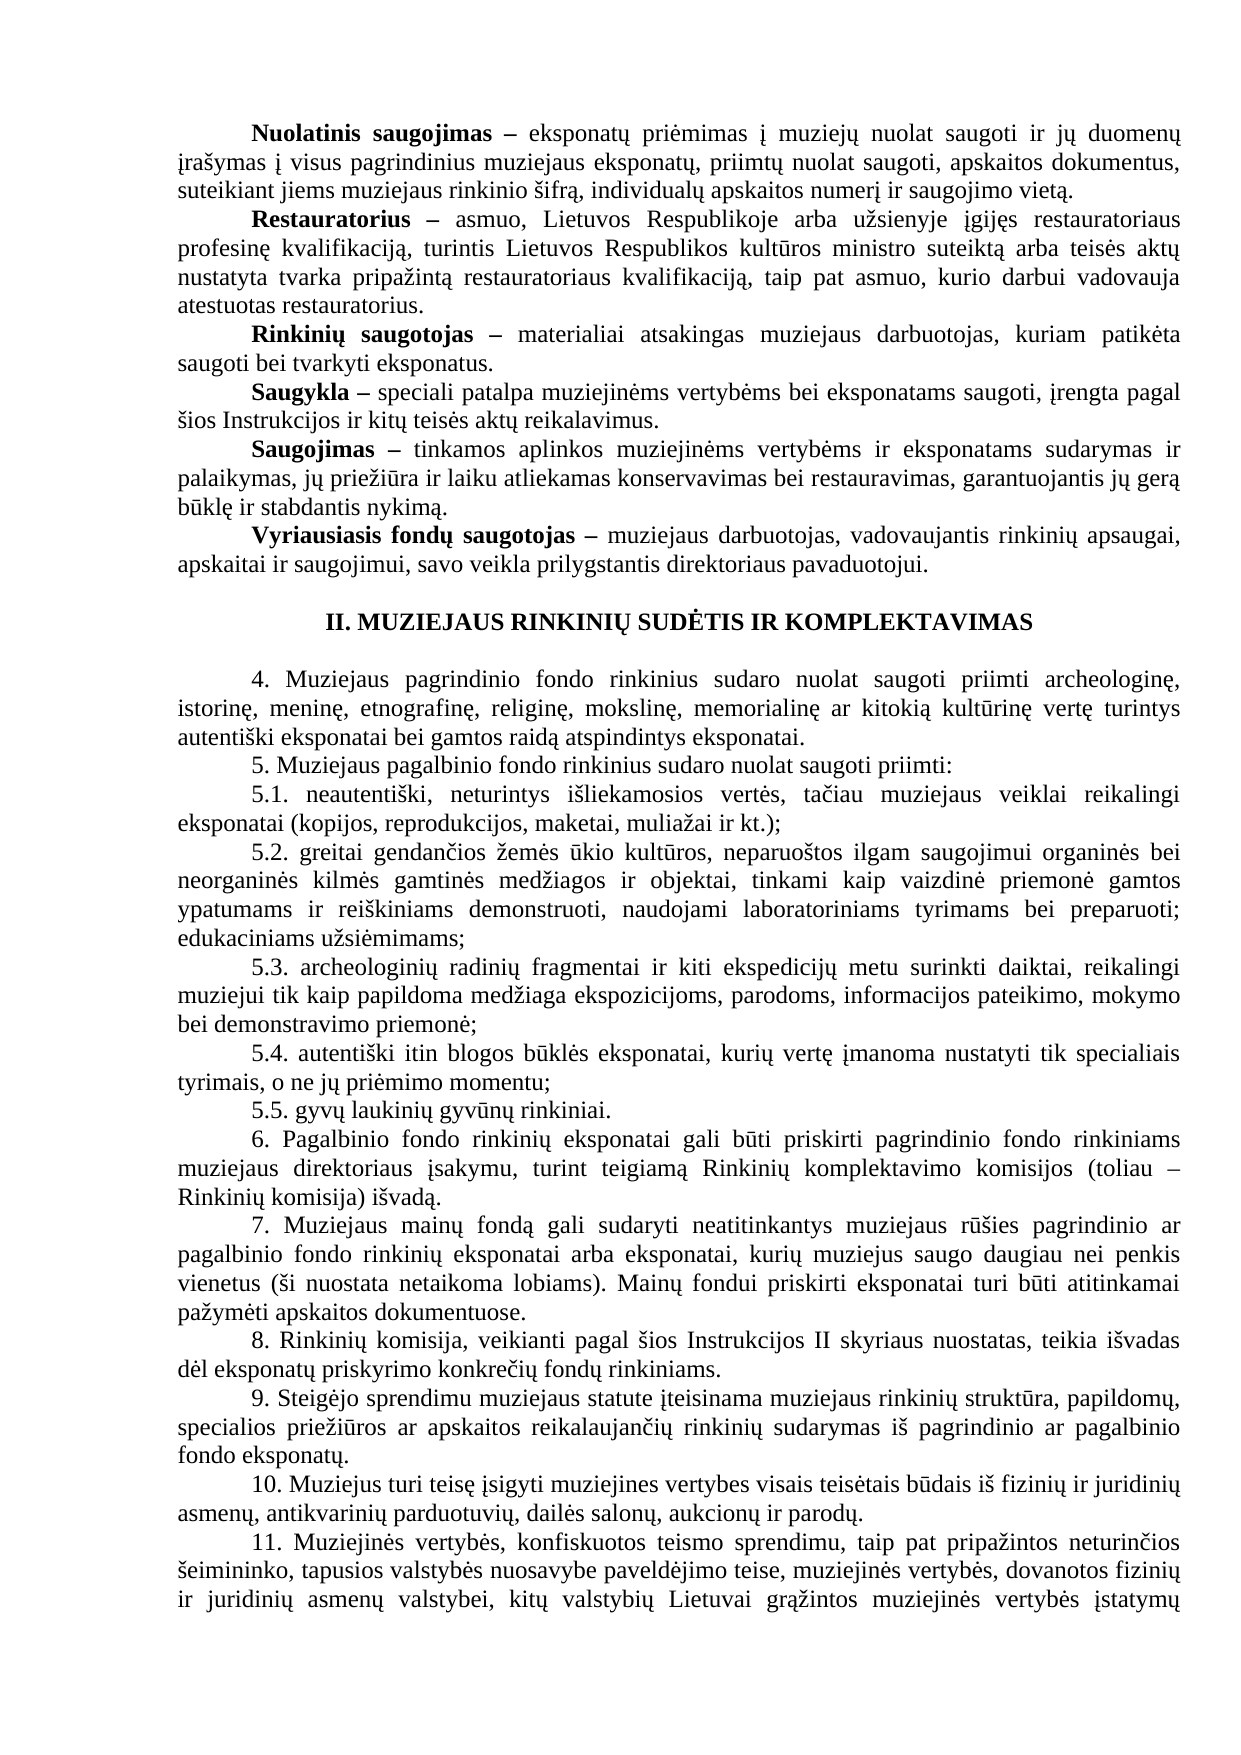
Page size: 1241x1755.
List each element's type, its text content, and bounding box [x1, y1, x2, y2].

text 10. Muziejus turi teisę įsigyti muziejines vertybes visais teisėtais būdais iš fizinių ir juridinių asmenų, antikvarinių parduotuvių, dailės salonų, aukcionų ir parodų. [177, 1469, 1181, 1527]
text 8. Rinkinių komisija, veikianti pagal šios Instrukcijos II skyriaus nuostatas, teikia išvadas dėl eksponatų priskyrimo konkrečių fondų rinkiniams. [177, 1326, 1181, 1383]
text 5.2. greitai gendančios žemės ūkio kultūros, neparuoštos ilgam saugojimui organinės bei neorganinės kilmės gamtinės medžiagos ir objektai, tinkami kaip vaizdinė priemonė gamtos ypatumams ir reiškiniams demonstruoti, naudojami laboratoriniams tyrimams bei preparuoti; edukaciniams užsiėmimams; [177, 837, 1181, 952]
text 6. Pagalbinio fondo rinkinių eksponatai gali būti priskirti pagrindinio fondo rinkiniams muziejaus direktoriaus įsakymu, turint teigiamą Rinkinių komplektavimo komisijos (toliau – Rinkinių komisija) išvadą. [177, 1124, 1181, 1211]
text Saugojimas – tinkamos aplinkos muziejinėms vertybėms ir eksponatams sudarymas ir palaikymas, jų priežiūra ir laiku atliekamas konservavimas bei restauravimas, garantuojantis jų gerą būklę ir stabdantis nykimą. [177, 434, 1181, 521]
text 9. Steigėjo sprendimu muziejaus statute įteisinama muziejaus rinkinių struktūra, papildomų, specialios priežiūros ar apskaitos reikalaujančių rinkinių sudarymas iš pagrindinio ar pagalbinio fondo eksponatų. [177, 1383, 1181, 1469]
text Saugykla – speciali patalpa muziejinėms vertybėms bei eksponatams saugoti, įrengta pagal šios Instrukcijos ir kitų teisės aktų reikalavimus. [177, 377, 1181, 434]
text Nuolatinis saugojimas – eksponatų priėmimas į muziejų nuolat saugoti ir jų duomenų įrašymas į visus pagrindinius muziejaus eksponatų, priimtų nuolat saugoti, apskaitos dokumentus, suteikiant jiems muziejaus rinkinio šifrą, individualų apskaitos numerį ir saugojimo vietą. [177, 118, 1181, 204]
text 5.5. gyvų laukinių gyvūnų rinkiniai. [177, 1096, 1181, 1124]
text 7. Muziejaus mainų fondą gali sudaryti neatitinkantys muziejaus rūšies pagrindinio ar pagalbinio fondo rinkinių eksponatai arba eksponatai, kurių muziejus saugo daugiau nei penkis vienetus (ši nuostata netaikoma lobiams). Mainų fondui priskirti eksponatai turi būti atitinkamai pažymėti apskaitos dokumentuose. [177, 1211, 1181, 1326]
text 5. Muziejaus pagalbinio fondo rinkinius sudaro nuolat saugoti priimti: [177, 751, 1181, 779]
text 5.1. neautentiški, neturintys išliekamosios vertės, tačiau muziejaus veiklai reikalingi eksponatai (kopijos, reprodukcijos, maketai, muliažai ir kt.); [177, 779, 1181, 837]
text Restauratorius – asmuo, Lietuvos Respublikoje arba užsienyje įgijęs restauratoriaus profesinę kvalifikaciją, turintis Lietuvos Respublikos kultūros ministro suteiktą arba teisės aktų nustatyta tvarka pripažintą restauratoriaus kvalifikaciją, taip pat asmuo, kurio darbui vadovauja atestuotas restauratorius. [177, 204, 1181, 319]
text 5.4. autentiški itin blogos būklės eksponatai, kurių vertę įmanoma nustatyti tik specialiais tyrimais, o ne jų priėmimo momentu; [177, 1038, 1181, 1096]
text Rinkinių saugotojas – materialiai atsakingas muziejaus darbuotojas, kuriam patikėta saugoti bei tvarkyti eksponatus. [177, 319, 1181, 377]
text II. MUZIEJAUS RINKINIŲ SUDĖTIS IR KOMPLEKTAVIMAS [177, 607, 1181, 636]
text 11. Muziejinės vertybės, konfiskuotos teismo sprendimu, taip pat pripažintos neturinčios šeimininko, tapusios valstybės nuosavybe paveldėjimo teise, muziejinės vertybės, dovanotos fizinių ir juridinių asmenų valstybei, kitų valstybių Lietuvai grąžintos muziejinės vertybės įstatymų [177, 1527, 1181, 1613]
text 5.3. archeologinių radinių fragmentai ir kiti ekspedicijų metu surinkti daiktai, reikalingi muziejui tik kaip papildoma medžiaga ekspozicijoms, parodoms, informacijos pateikimo, mokymo bei demonstravimo priemonė; [177, 952, 1181, 1038]
text 4. Muziejaus pagrindinio fondo rinkinius sudaro nuolat saugoti priimti archeologinę, istorinę, meninę, etnografinę, religinę, mokslinę, memorialinę ar kitokią kultūrinę vertę turintys autentiški eksponatai bei gamtos raidą atspindintys eksponatai. [177, 664, 1181, 751]
text Vyriausiasis fondų saugotojas – muziejaus darbuotojas, vadovaujantis rinkinių apsaugai, apskaitai ir saugojimui, savo veikla prilygstantis direktoriaus pavaduotojui. [177, 521, 1181, 578]
